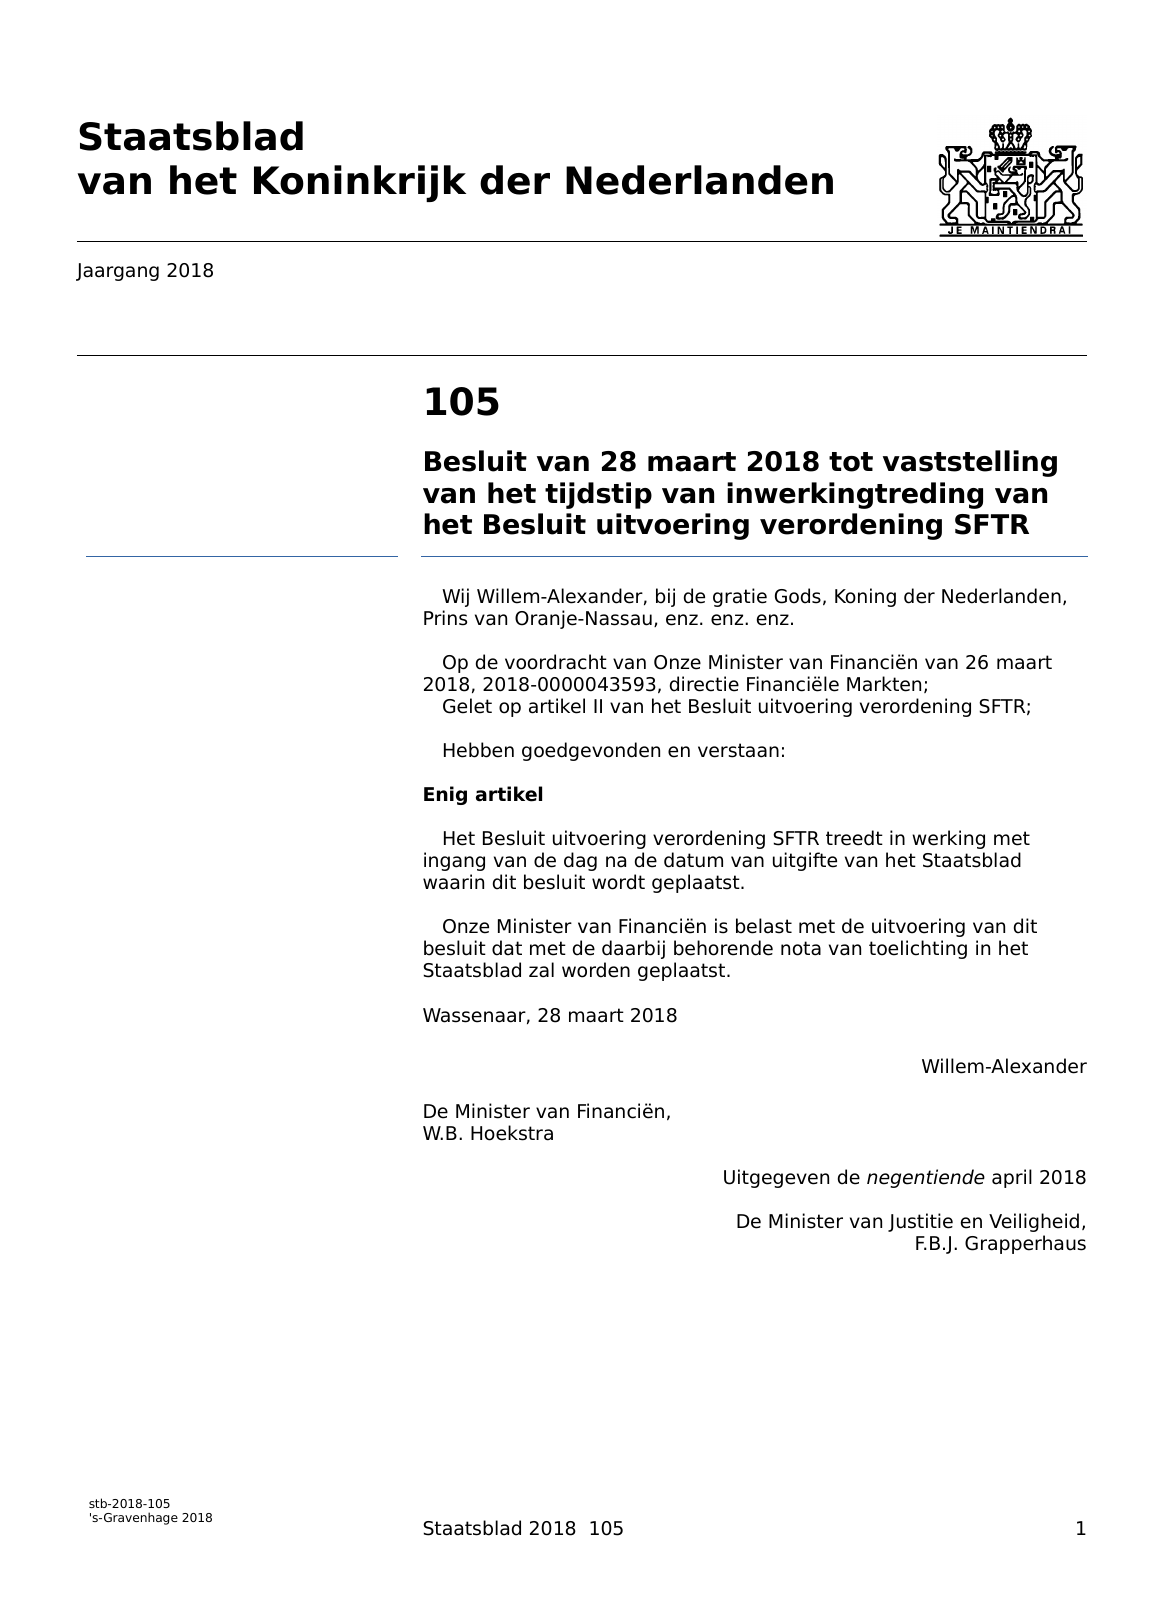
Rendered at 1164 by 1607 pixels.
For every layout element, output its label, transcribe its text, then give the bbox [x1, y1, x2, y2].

text De Minister van Justitie en Veiligheid, F.B.J. Grapperhaus [422, 1211, 1087, 1255]
text Uitgegeven de negentiende april 2018 [422, 1167, 1087, 1189]
text Hebben goedgevonden en verstaan: [422, 740, 1087, 762]
subtitle 105 [422, 381, 1087, 424]
text Wij Willem-Alexander, bij de gratie Gods, Koning der Nederlanden, Prins van Oranje-Nassau, enz. enz. enz. [422, 586, 1087, 629]
text Het Besluit uitvoering verordening SFTR treedt in werking met ingang van de dag na de datum van uitgifte van het Staatsblad waarin dit besluit wordt geplaatst. [422, 828, 1087, 894]
text Op de voordracht van Onze Minister van Financiën van 26 maart 2018, 2018-0000043593, directie Financiële Markten; [422, 652, 1087, 696]
text stb-2018-105 [88, 1497, 323, 1511]
subtitle Enig artikel [422, 784, 1087, 806]
table_cell Jaargang 2018 [77, 242, 1087, 355]
text Willem-Alexander [422, 1056, 1087, 1078]
text Gelet op artikel II van het Besluit uitvoering verordening SFTR; [422, 696, 1087, 718]
picture [936, 115, 1087, 240]
text 's-Gravenhage 2018 [88, 1511, 323, 1525]
text Wassenaar, 28 maart 2018 [422, 1004, 1087, 1026]
text Besluit van 28 maart 2018 tot vaststelling van het tijdstip van inwerkingtreding van het Besluit uitvoering verordening SFTR [422, 447, 1087, 541]
table_header Staatsblad van het Koninkrijk der Nederlanden [77, 100, 886, 241]
table_header [886, 100, 1087, 241]
text De Minister van Financiën, W.B. Hoekstra [422, 1101, 1087, 1144]
text Onze Minister van Financiën is belast met de uitvoering van dit besluit dat met de daarbij behorende nota van toelichting in het Staatsblad zal worden geplaatst. [422, 916, 1087, 982]
